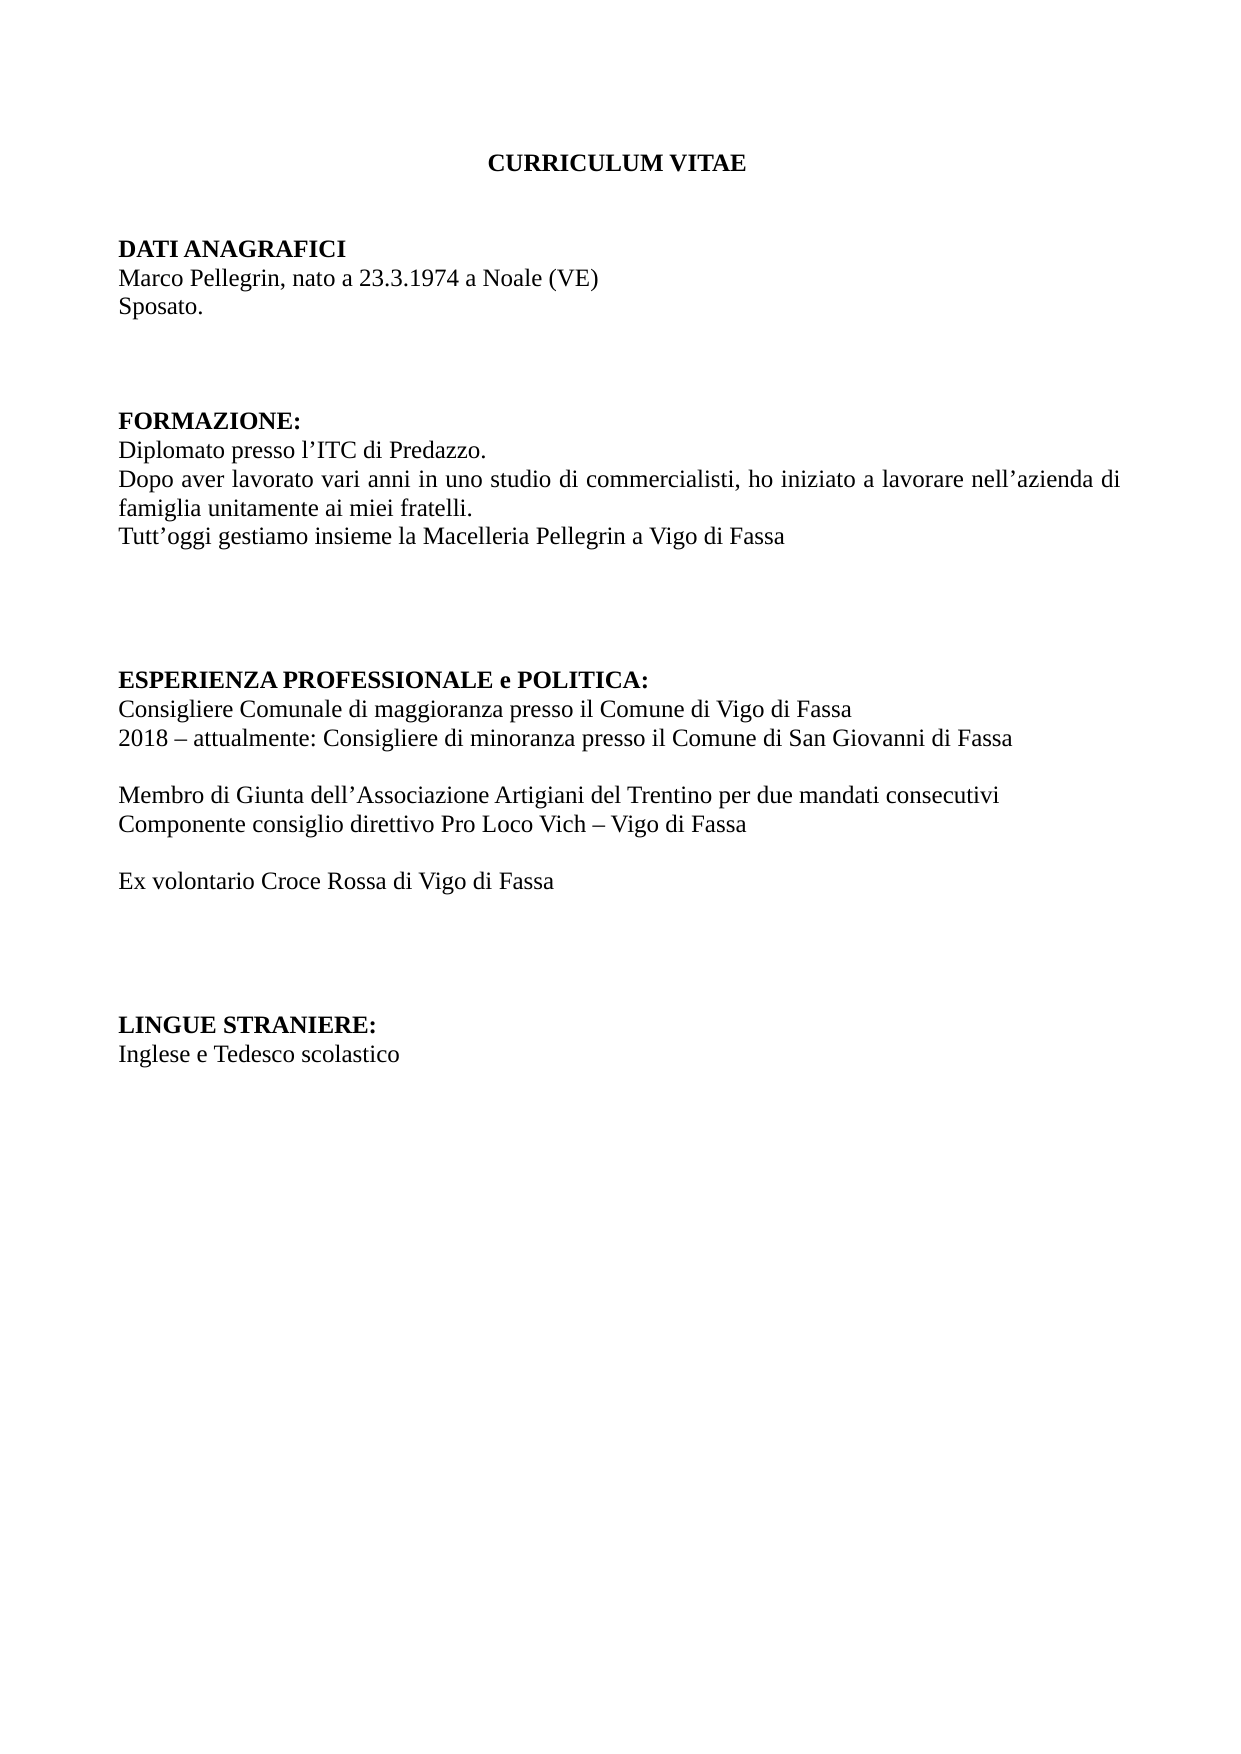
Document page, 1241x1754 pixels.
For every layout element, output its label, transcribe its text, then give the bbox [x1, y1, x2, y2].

text Sposato. [118, 291, 1122, 320]
text Marco Pellegrin, nato a 23.3.1974 a Noale (VE) [118, 263, 1122, 291]
text Membro di Giunta dell’Associazione Artigiani del Trentino per due mandati consecutivi [118, 780, 1122, 809]
text Tutt’oggi gestiamo insieme la Macelleria Pellegrin a Vigo di Fassa [118, 521, 1122, 550]
text CURRICULUM VITAE [118, 148, 1122, 176]
text Dopo aver lavorato vari anni in uno studio di commercialisti, ho iniziato a lavorare nell’azienda di famiglia unitamente ai miei fratelli. [118, 464, 1122, 521]
text LINGUE STRANIERE: [118, 1010, 1122, 1039]
text Componente consiglio direttivo Pro Loco Vich – Vigo di Fassa [118, 809, 1122, 838]
text Diplomato presso l’ITC di Predazzo. [118, 435, 1122, 464]
text FORMAZIONE: [118, 406, 1122, 435]
text Ex volontario Croce Rossa di Vigo di Fassa [118, 866, 1122, 895]
text 2018 – attualmente: Consigliere di minoranza presso il Comune di San Giovanni di Fassa [118, 723, 1122, 751]
text DATI ANAGRAFICI [118, 234, 1122, 263]
text Consigliere Comunale di maggioranza presso il Comune di Vigo di Fassa [118, 694, 1122, 723]
text ESPERIENZA PROFESSIONALE e POLITICA: [118, 665, 1122, 694]
text Inglese e Tedesco scolastico [118, 1039, 1122, 1068]
